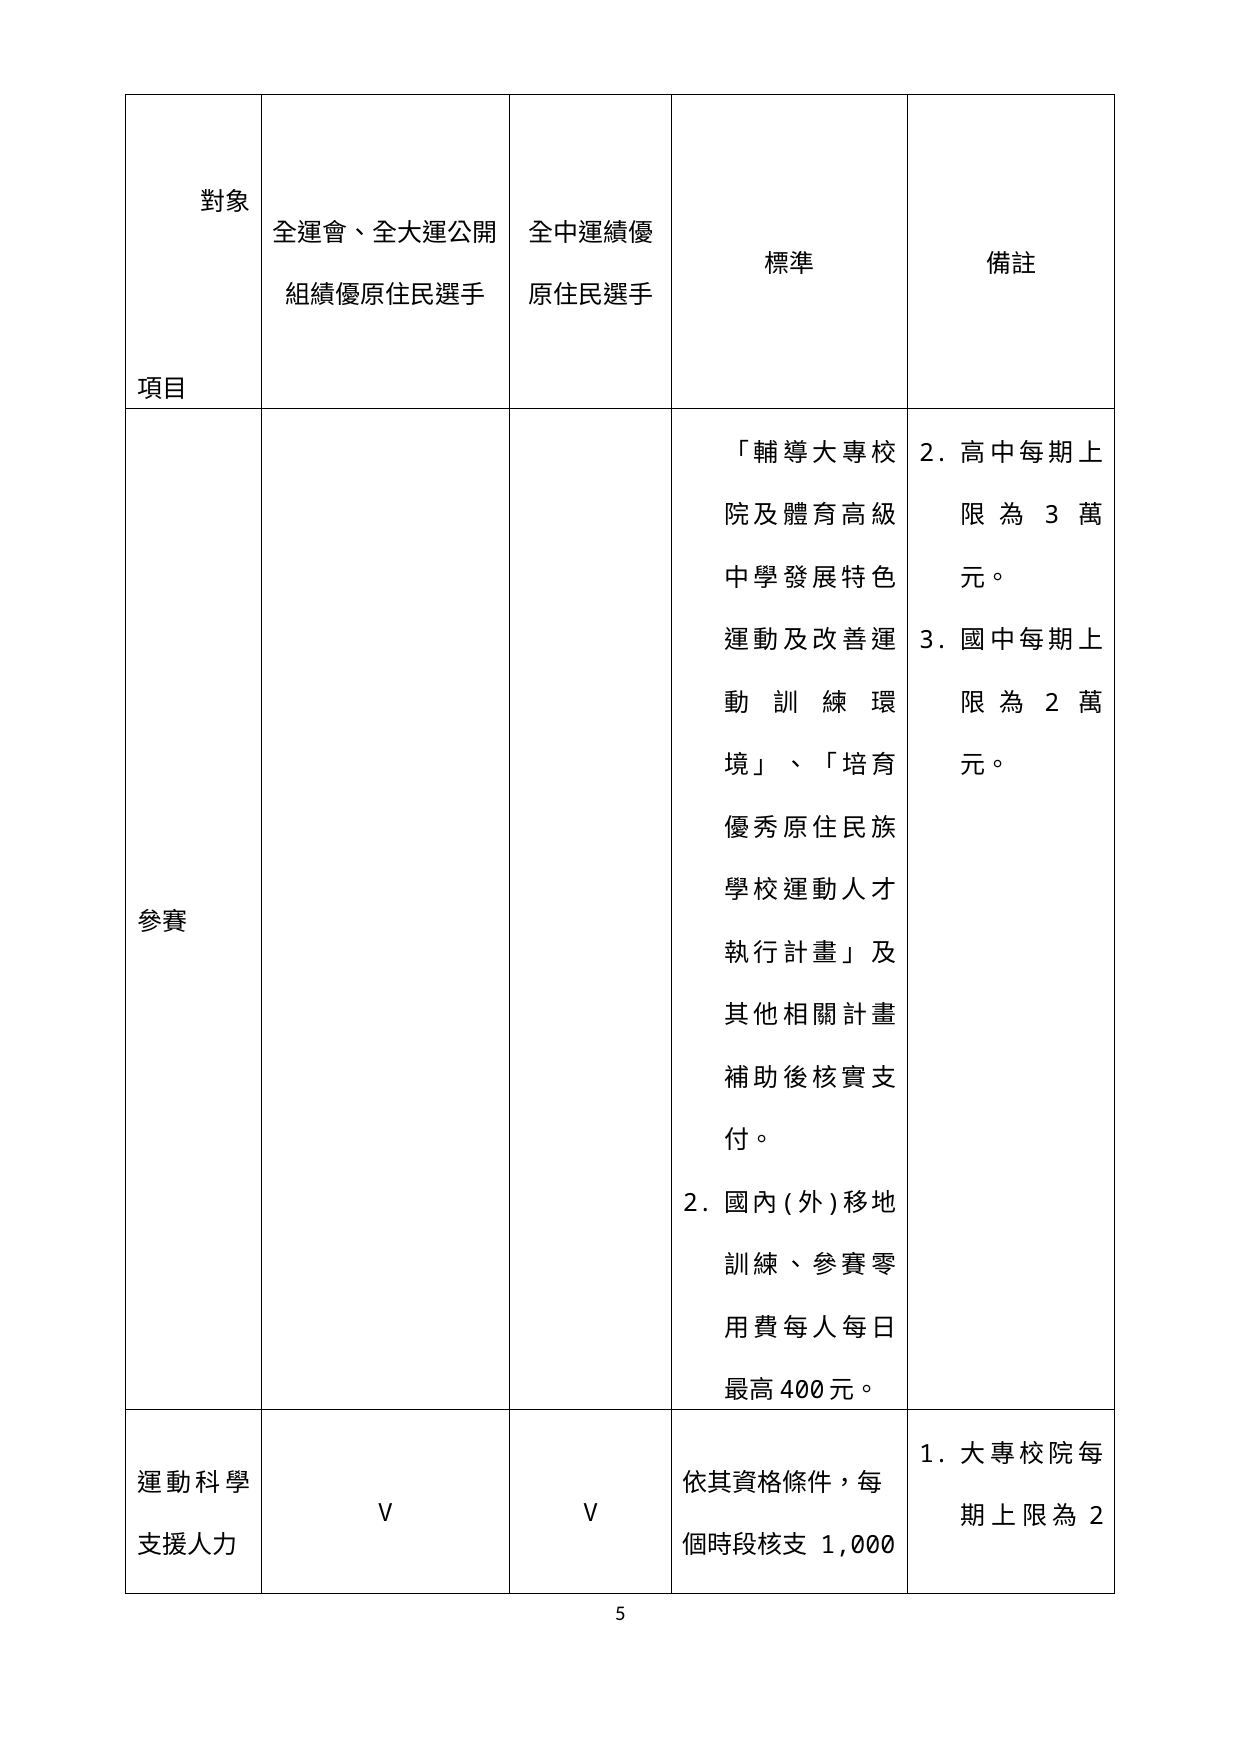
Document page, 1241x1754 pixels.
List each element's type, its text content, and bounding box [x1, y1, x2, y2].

table_cell 參賽 [126, 409, 261, 1409]
table_header 標準 [672, 95, 907, 408]
table_cell V [510, 1410, 671, 1593]
table_cell 依其資格條件，每個時段核支 1,000 [672, 1410, 907, 1593]
table_cell 運動科學支援人力 [126, 1410, 261, 1593]
table_cell V [262, 1410, 509, 1593]
table_header 備註 [908, 95, 1114, 408]
table_cell 大專校院每期上限為4萬元。 高中每期上限為3萬元。 國中每期上限為2萬元。 [908, 409, 1114, 1409]
table_cell [510, 409, 671, 1409]
table_header 全運會、全大運公開組績優原住民選手 [262, 95, 509, 408]
table_cell [262, 409, 509, 1409]
table_cell 「輔導大專校院及體育高級中學發展特色運動及改善運動訓練環境」、「培育優秀原住民族學校運動人才執行計畫」及其他相關計畫補助後核實支付。 國內(外)移地訓練、參賽零用費每人每日最高400元。 [672, 409, 907, 1409]
table_header 全中運績優原住民選手 [510, 95, 671, 408]
table_header 對象 項目 [126, 95, 261, 408]
table_cell 大專校院每期上限為2萬元。 國、高中每期上限1萬5,000元。 [908, 1410, 1114, 1593]
